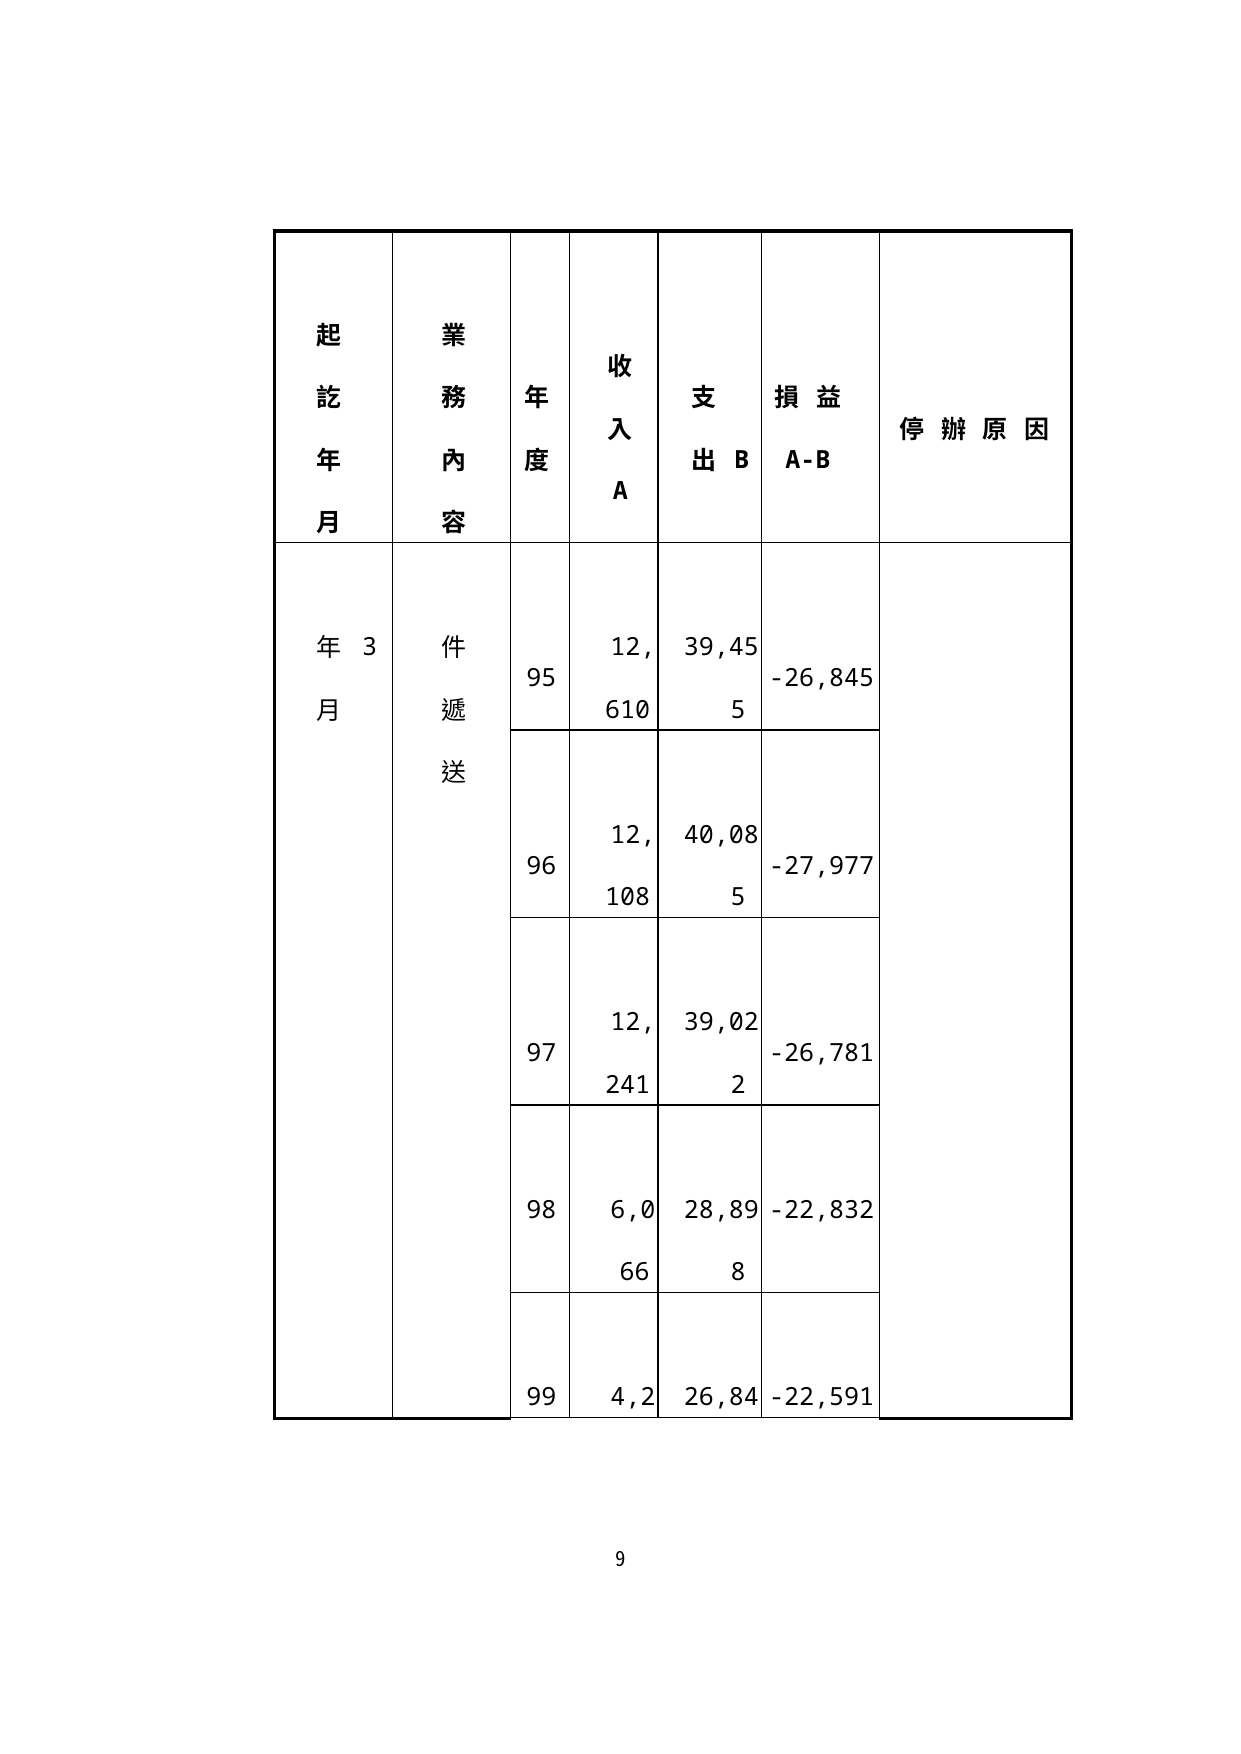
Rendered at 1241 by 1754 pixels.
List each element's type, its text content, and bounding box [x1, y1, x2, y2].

table_header 支出B [659, 233, 761, 542]
table_cell -22,832 [762, 1106, 879, 1292]
table_cell -26,845 [762, 543, 879, 729]
table_cell 96 [511, 731, 569, 917]
table_cell 6,066 [570, 1106, 657, 1292]
table_cell [880, 543, 1070, 1417]
table_header 收入A [570, 233, 657, 542]
table_cell 95 [511, 543, 569, 729]
table_cell -22,591 [762, 1293, 879, 1417]
table_cell 98 [511, 1106, 569, 1292]
table_cell 年3月 [276, 543, 392, 1417]
table_cell -26,781 [762, 918, 879, 1104]
table_header 業務內容 [393, 233, 510, 542]
table_header 停辦原因 [880, 233, 1070, 542]
table_cell 97 [511, 918, 569, 1104]
table_cell 12,610 [570, 543, 657, 729]
table_cell 39,022 [659, 918, 761, 1104]
table_cell 40,085 [659, 731, 761, 917]
table_cell 12,241 [570, 918, 657, 1104]
table_cell -27,977 [762, 731, 879, 917]
table_cell 4,2 [570, 1293, 657, 1417]
table_cell 99 [511, 1293, 569, 1417]
table_header 起訖 年月 [276, 233, 392, 542]
table_cell 件遞送 [393, 543, 510, 1417]
table_cell 26,84 [659, 1293, 761, 1417]
table_cell 39,455 [659, 543, 761, 729]
table_header 損益A-B [762, 233, 879, 542]
table_cell 12,108 [570, 731, 657, 917]
table_cell 28,898 [659, 1106, 761, 1292]
table_header 年度 [511, 233, 569, 542]
